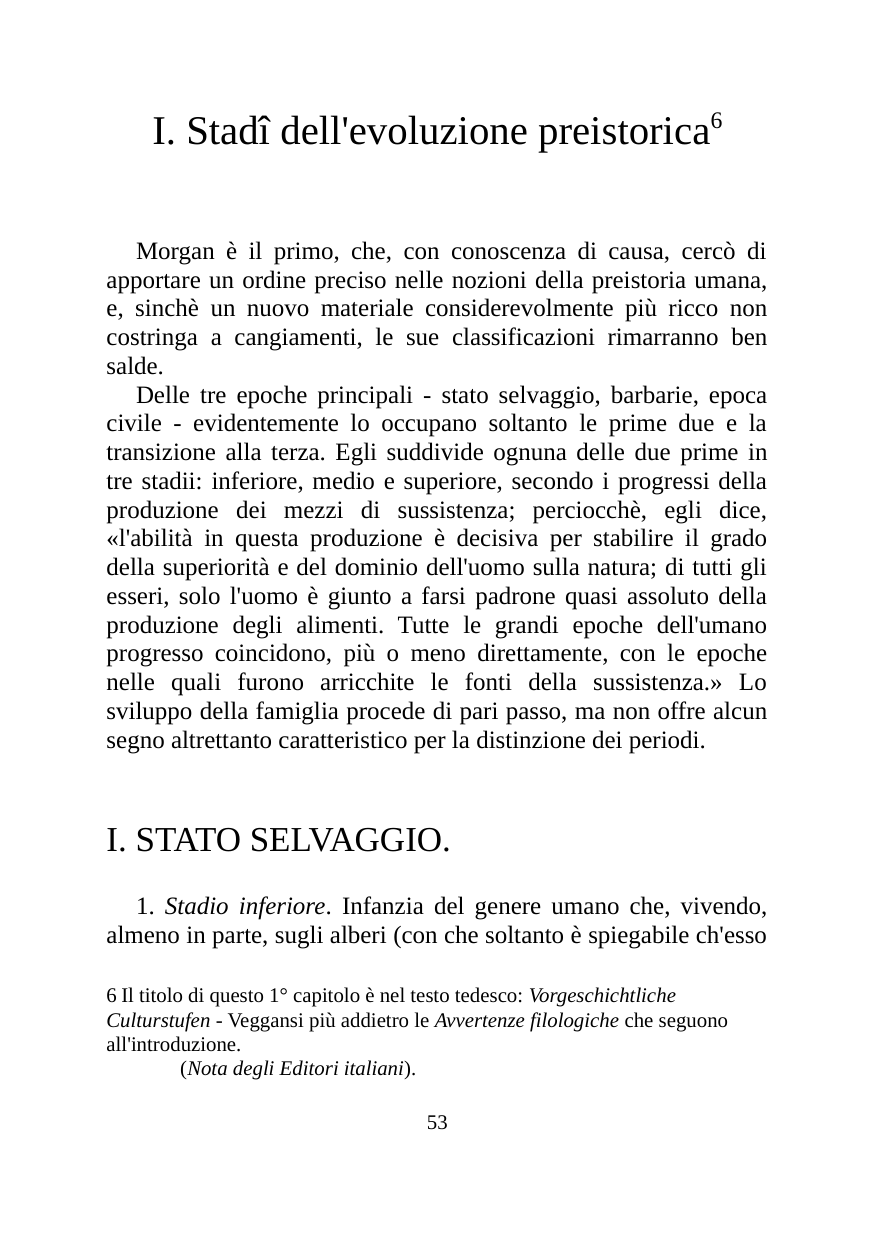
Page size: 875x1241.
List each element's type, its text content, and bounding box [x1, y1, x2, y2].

text (Nota degli Editori italiani). [106, 1056, 768, 1080]
subtitle I. STATO SELVAGGIO. [106, 818, 768, 859]
subtitle I. Stadî dell'evoluzione preistorica [106, 106, 768, 153]
text Morgan è il primo, che, con conoscenza di causa, cercò di apportare un ordine preciso nelle nozioni della preistoria umana, e, sinchè un nuovo materiale considerevolmente più ricco non costringa a cangiamenti, le sue classificazioni rimarranno ben salde. [106, 236, 768, 380]
text 1. Stadio inferiore. Infanzia del genere umano che, vivendo, almeno in parte, sugli alberi (con che soltanto è spiegabile ch'esso [106, 891, 768, 949]
text Il titolo di questo 1° capitolo è nel testo tedesco: Vorgeschichtliche Culturstufen - Veggansi più addietro le Avvertenze filologiche che seguono all'introduzione. [106, 975, 768, 1056]
text Delle tre epoche principali - stato selvaggio, barbarie, epoca civile - evidentemente lo occupano soltanto le prime due e la transizione alla terza. Egli suddivide ognuna delle due prime in tre stadii: inferiore, medio e superiore, secondo i progressi della produzione dei mezzi di sussistenza; perciocchè, egli dice, «l'abilità in questa produzione è decisiva per stabilire il grado della superiorità e del dominio dell'uomo sulla natura; di tutti gli esseri, solo l'uomo è giunto a farsi padrone quasi assoluto della produzione degli alimenti. Tutte le grandi epoche dell'umano progresso coincidono, più o meno direttamente, con le epoche nelle quali furono arricchite le fonti della sussistenza.» Lo sviluppo della famiglia procede di pari passo, ma non offre alcun segno altrettanto caratteristico per la distinzione dei periodi. [106, 380, 768, 753]
